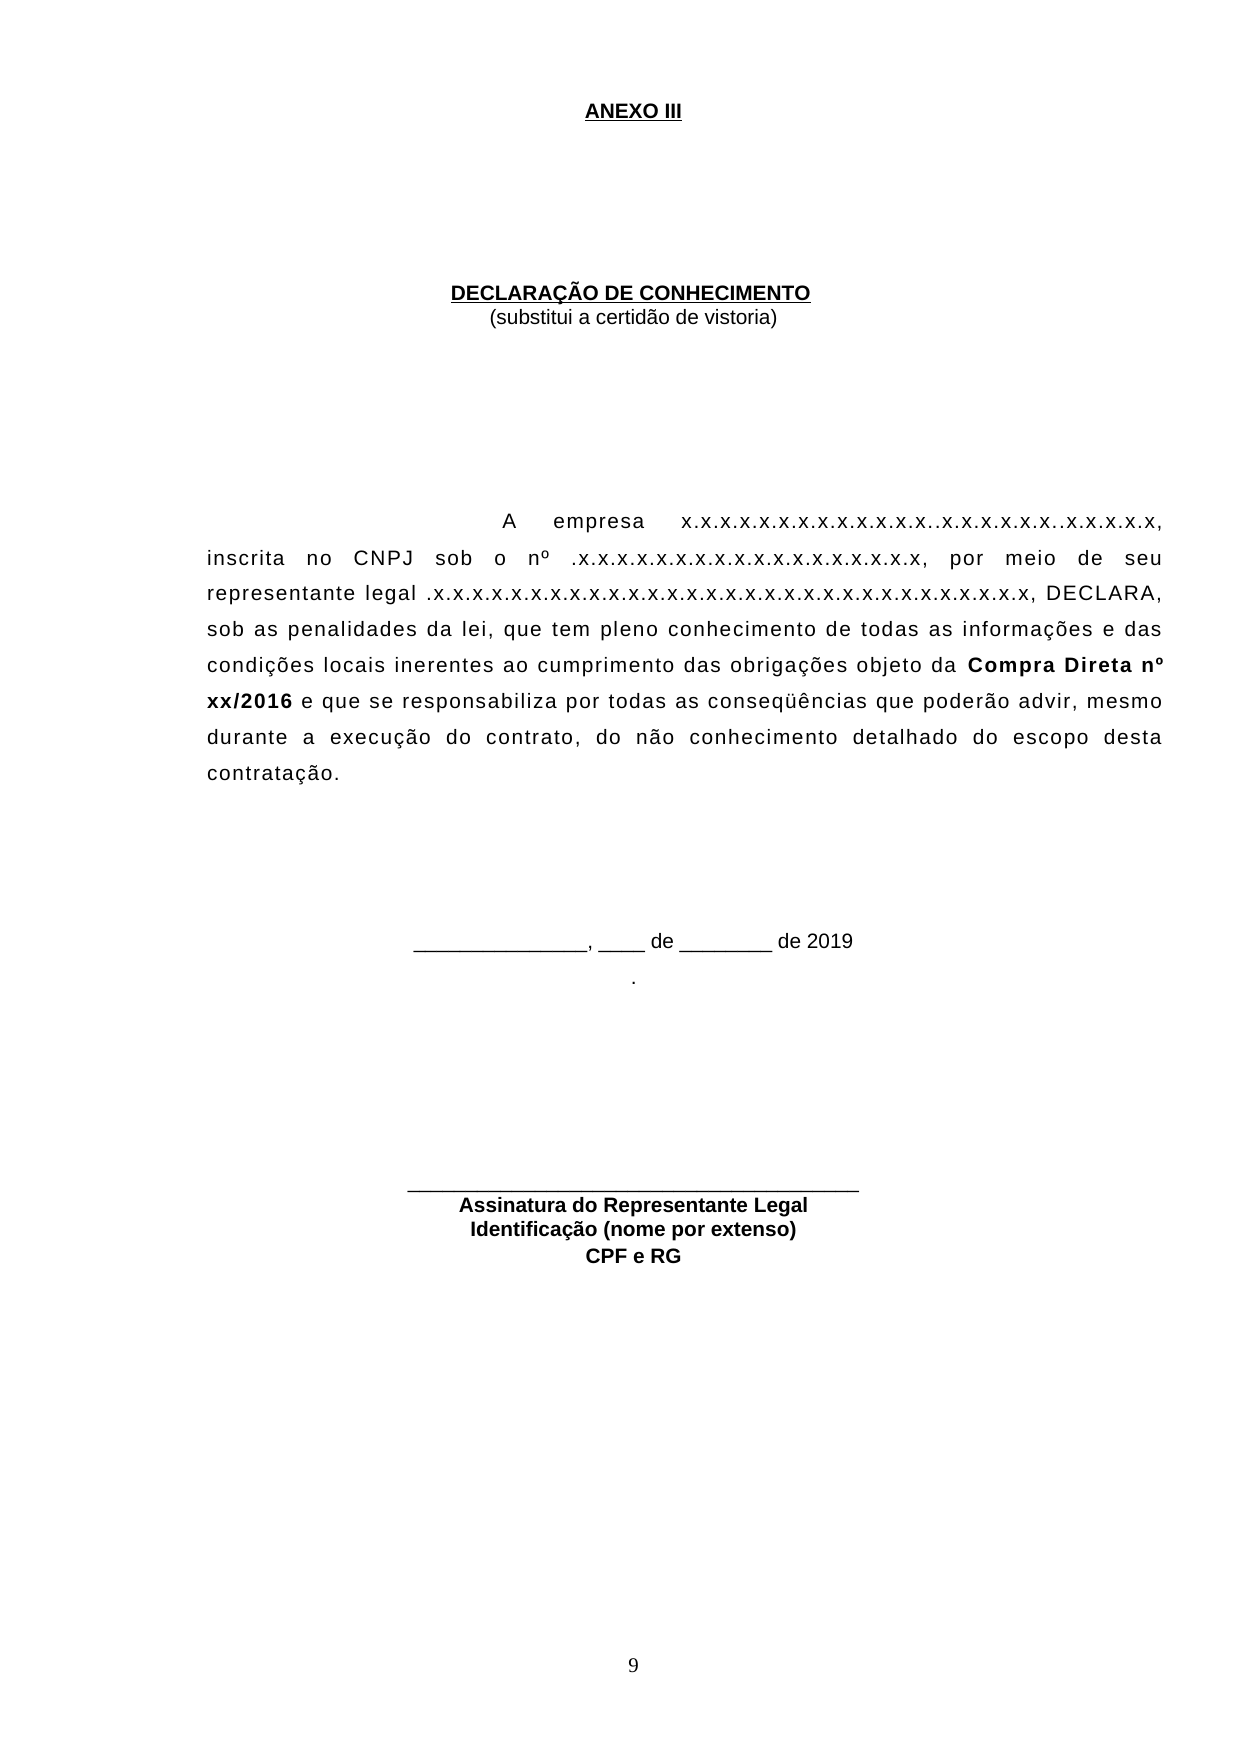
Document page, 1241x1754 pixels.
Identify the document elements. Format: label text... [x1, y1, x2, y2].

text ANEXO III [103, 94, 1163, 125]
text A empresa x.x.x.x.x.x.x.x.x.x.x.x.x..x.x.x.x.x.x..x.x.x.x.x, inscrita no CNPJ sob o nº .x.x.x.x.x.x.x.x.x.x.x.x.x.x.x.x.x.x, por meio de seu representante legal .x.x.x.x.x.x.x.x.x.x.x.x.x.x.x.x.x.x.x.x.x.x.x.x.x.x.x.x.x.x.x, DECLARA, sob as penalidades da lei, que tem pleno conhecimento de todas as informações e das condições locais inerentes ao cumprimento das obrigações objeto da Compra Direta nº xx/2016 e que se responsabiliza por todas as conseqüências que poderão advir, mesmo durante a execução do contrato, do não conhecimento detalhado do escopo desta contratação. [207, 509, 1163, 785]
text . [103, 965, 1163, 989]
subtitle (substitui a certidão de vistoria) [103, 305, 1163, 329]
text _______________________________________ [103, 1169, 1163, 1193]
text Assinatura do Representante Legal [103, 1193, 1163, 1217]
subtitle DECLARAÇÃO DE CONHECIMENTO [103, 281, 1163, 305]
text Identificação (nome por extenso) [103, 1217, 1163, 1241]
text _______________, ____ de ________ de 2019 [103, 929, 1163, 953]
text CPF e RG [103, 1241, 1163, 1268]
